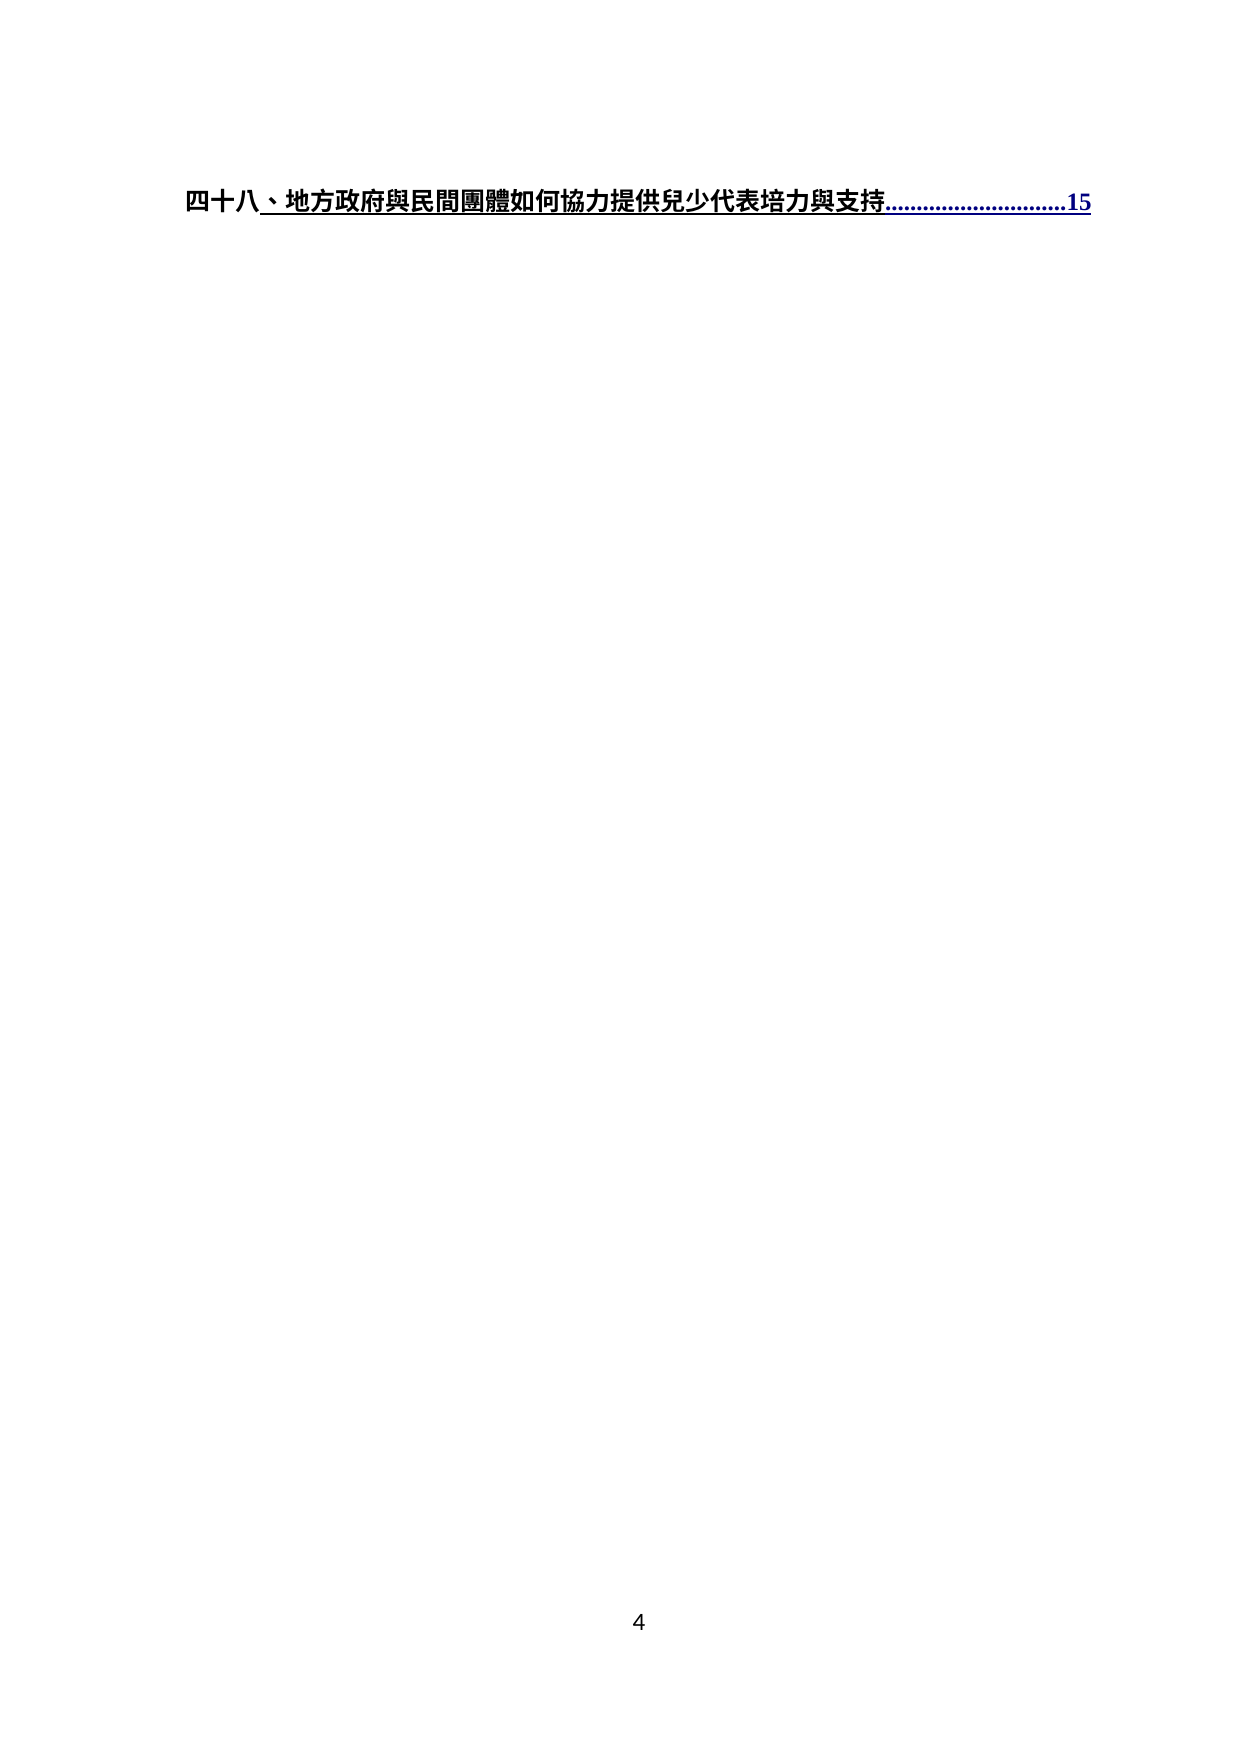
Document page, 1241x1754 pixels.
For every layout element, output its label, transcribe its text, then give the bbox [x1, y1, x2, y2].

text 四十八、地方政府與民間團體如何協力提供兒少代表培力與支持 15 [185, 158, 1092, 221]
